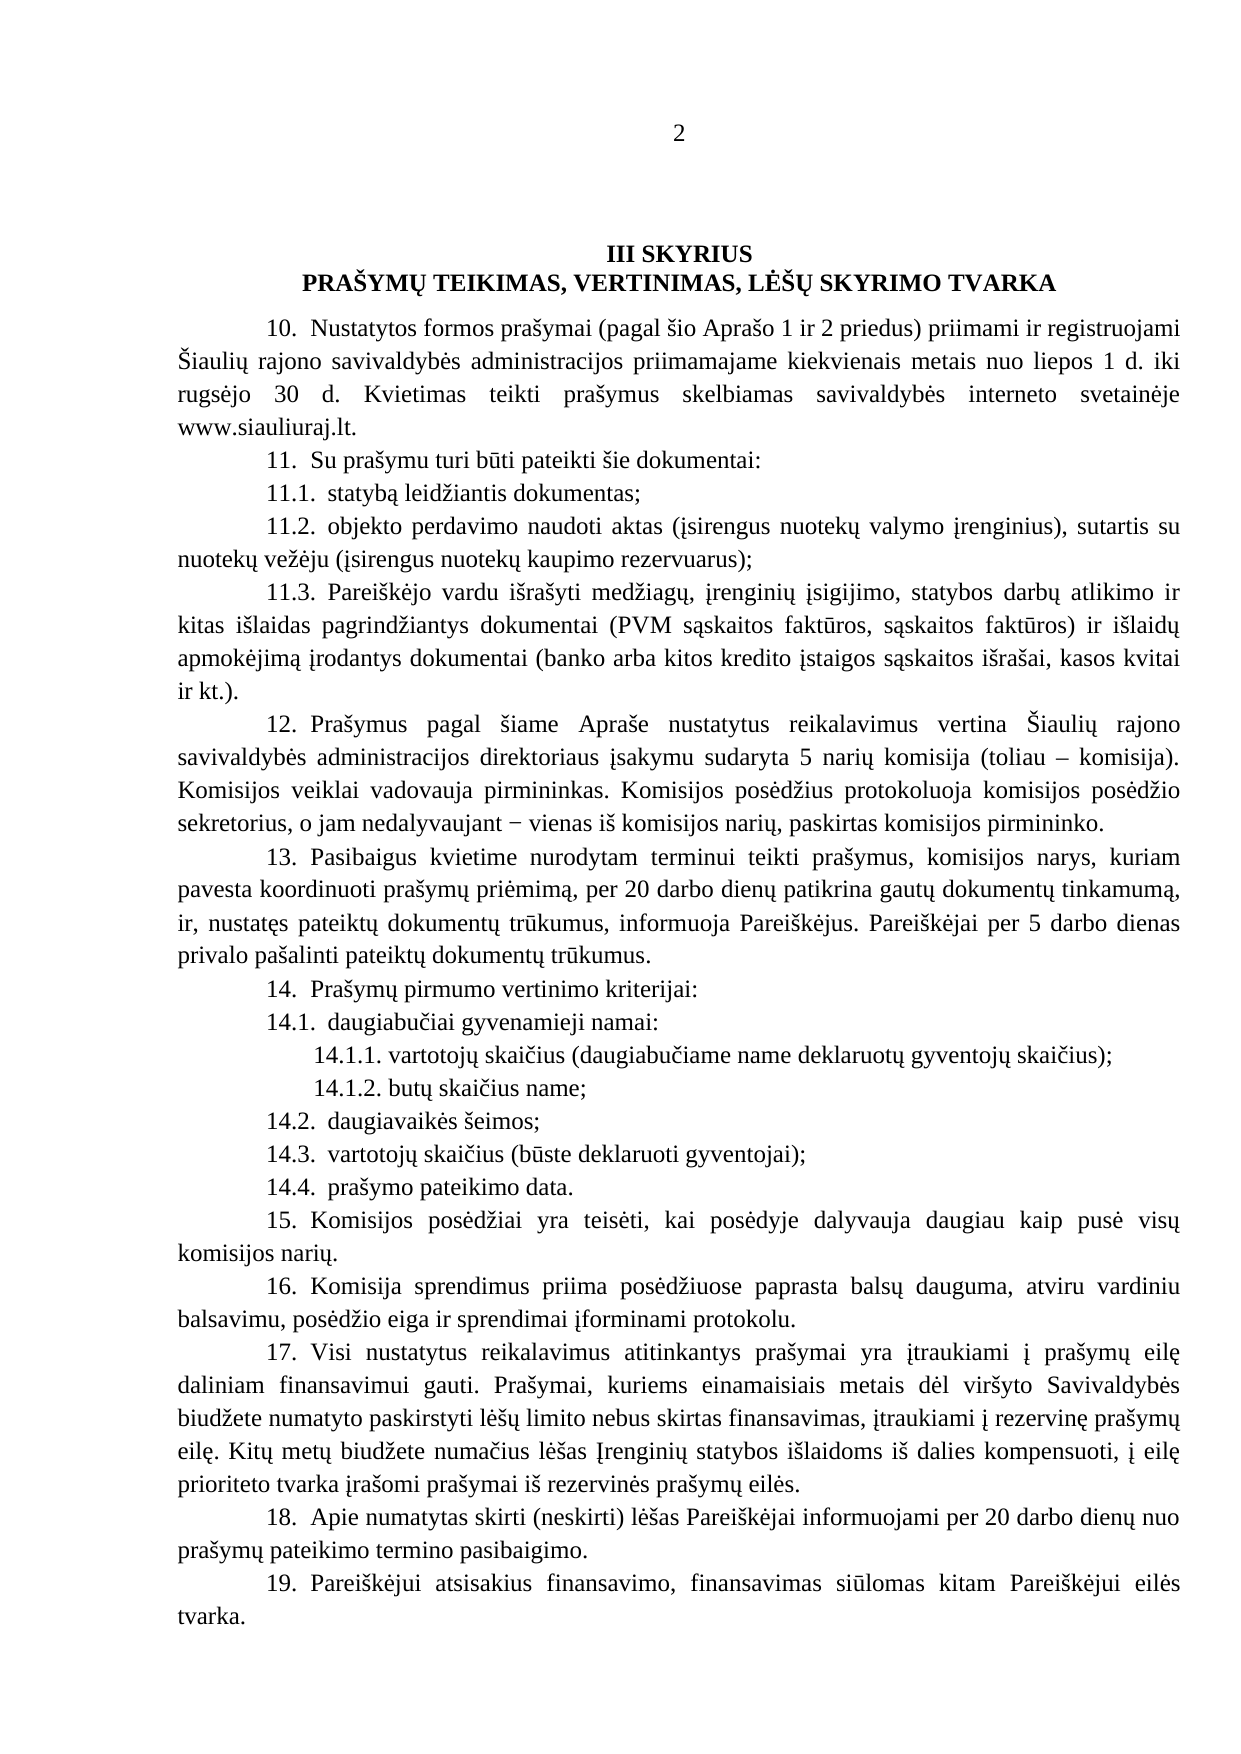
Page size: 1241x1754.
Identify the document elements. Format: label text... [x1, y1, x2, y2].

text 11.2. objekto perdavimo naudoti aktas (įsirengus nuotekų valymo įrenginius), sutartis su nuotekų vežėju (įsirengus nuotekų kaupimo rezervuarus); [177, 511, 1181, 573]
text 19. Pareiškėjui atsisakius finansavimo, finansavimas siūlomas kitam Pareiškėjui eilės tvarka. [177, 1568, 1181, 1630]
text 17. Visi nustatytus reikalavimus atitinkantys prašymai yra įtraukiami į prašymų eilę daliniam finansavimui gauti. Prašymai, kuriems einamaisiais metais dėl viršyto Savivaldybės biudžete numatyto paskirstyti lėšų limito nebus skirtas finansavimas, įtraukiami į rezervinę prašymų eilę. Kitų metų biudžete numačius lėšas Įrenginių statybos išlaidoms iš dalies kompensuoti, į eilę prioriteto tvarka įrašomi prašymai iš rezervinės prašymų eilės. [177, 1337, 1181, 1498]
text 12. Prašymus pagal šiame Apraše nustatytus reikalavimus vertina Šiaulių rajono savivaldybės administracijos direktoriaus įsakymu sudaryta 5 narių komisija (toliau – komisija). Komisijos veiklai vadovauja pirmininkas. Komisijos posėdžius protokoluoja komisijos posėdžio sekretorius, o jam nedalyvaujant − vienas iš komisijos narių, paskirtas komisijos pirmininko. [177, 709, 1181, 837]
text 14.2. daugiavaikės šeimos; [177, 1106, 1181, 1134]
text 11.3. Pareiškėjo vardu išrašyti medžiagų, įrenginių įsigijimo, statybos darbų atlikimo ir kitas išlaidas pagrindžiantys dokumentai (PVM sąskaitos faktūros, sąskaitos faktūros) ir išlaidų apmokėjimą įrodantys dokumentai (banko arba kitos kredito įstaigos sąskaitos išrašai, kasos kvitai ir kt.). [177, 577, 1181, 705]
text 15. Komisijos posėdžiai yra teisėti, kai posėdyje dalyvauja daugiau kaip pusė visų komisijos narių. [177, 1205, 1181, 1267]
text 11.1. statybą leidžiantis dokumentas; [177, 478, 1181, 507]
text 10. Nustatytos formos prašymai (pagal šio Aprašo 1 ir 2 priedus) priimami ir registruojami Šiaulių rajono savivaldybės administracijos priimamajame kiekvienais metais nuo liepos 1 d. iki rugsėjo 30 d. Kvietimas teikti prašymus skelbiamas savivaldybės interneto svetainėje www.siauliuraj.lt. [177, 313, 1181, 441]
text 14. Prašymų pirmumo vertinimo kriterijai: [177, 974, 1181, 1002]
text 14.3. vartotojų skaičius (būste deklaruoti gyventojai); [177, 1139, 1181, 1167]
text 14.1. daugiabučiai gyvenamieji namai: [177, 1007, 1181, 1035]
text 14.1.2. butų skaičius name; [313, 1073, 1181, 1101]
text III SKYRIUS [177, 239, 1181, 268]
text 14.1.1. vartotojų skaičius (daugiabučiame name deklaruotų gyventojų skaičius); [313, 1040, 1181, 1068]
text 13. Pasibaigus kvietime nurodytam terminui teikti prašymus, komisijos narys, kuriam pavesta koordinuoti prašymų priėmimą, per 20 darbo dienų patikrina gautų dokumentų tinkamumą, ir, nustatęs pateiktų dokumentų trūkumus, informuoja Pareiškėjus. Pareiškėjai per 5 darbo dienas privalo pašalinti pateiktų dokumentų trūkumus. [177, 842, 1181, 969]
text 11. Su prašymu turi būti pateikti šie dokumentai: [177, 445, 1181, 474]
text PRAŠYMŲ TEIKIMAS, VERTINIMAS, LĖŠŲ SKYRIMO TVARKA [177, 268, 1181, 297]
text 16. Komisija sprendimus priima posėdžiuose paprasta balsų dauguma, atviru vardiniu balsavimu, posėdžio eiga ir sprendimai įforminami protokolu. [177, 1271, 1181, 1333]
text 14.4. prašymo pateikimo data. [177, 1172, 1181, 1201]
text 18. Apie numatytas skirti (neskirti) lėšas Pareiškėjai informuojami per 20 darbo dienų nuo prašymų pateikimo termino pasibaigimo. [177, 1502, 1181, 1564]
